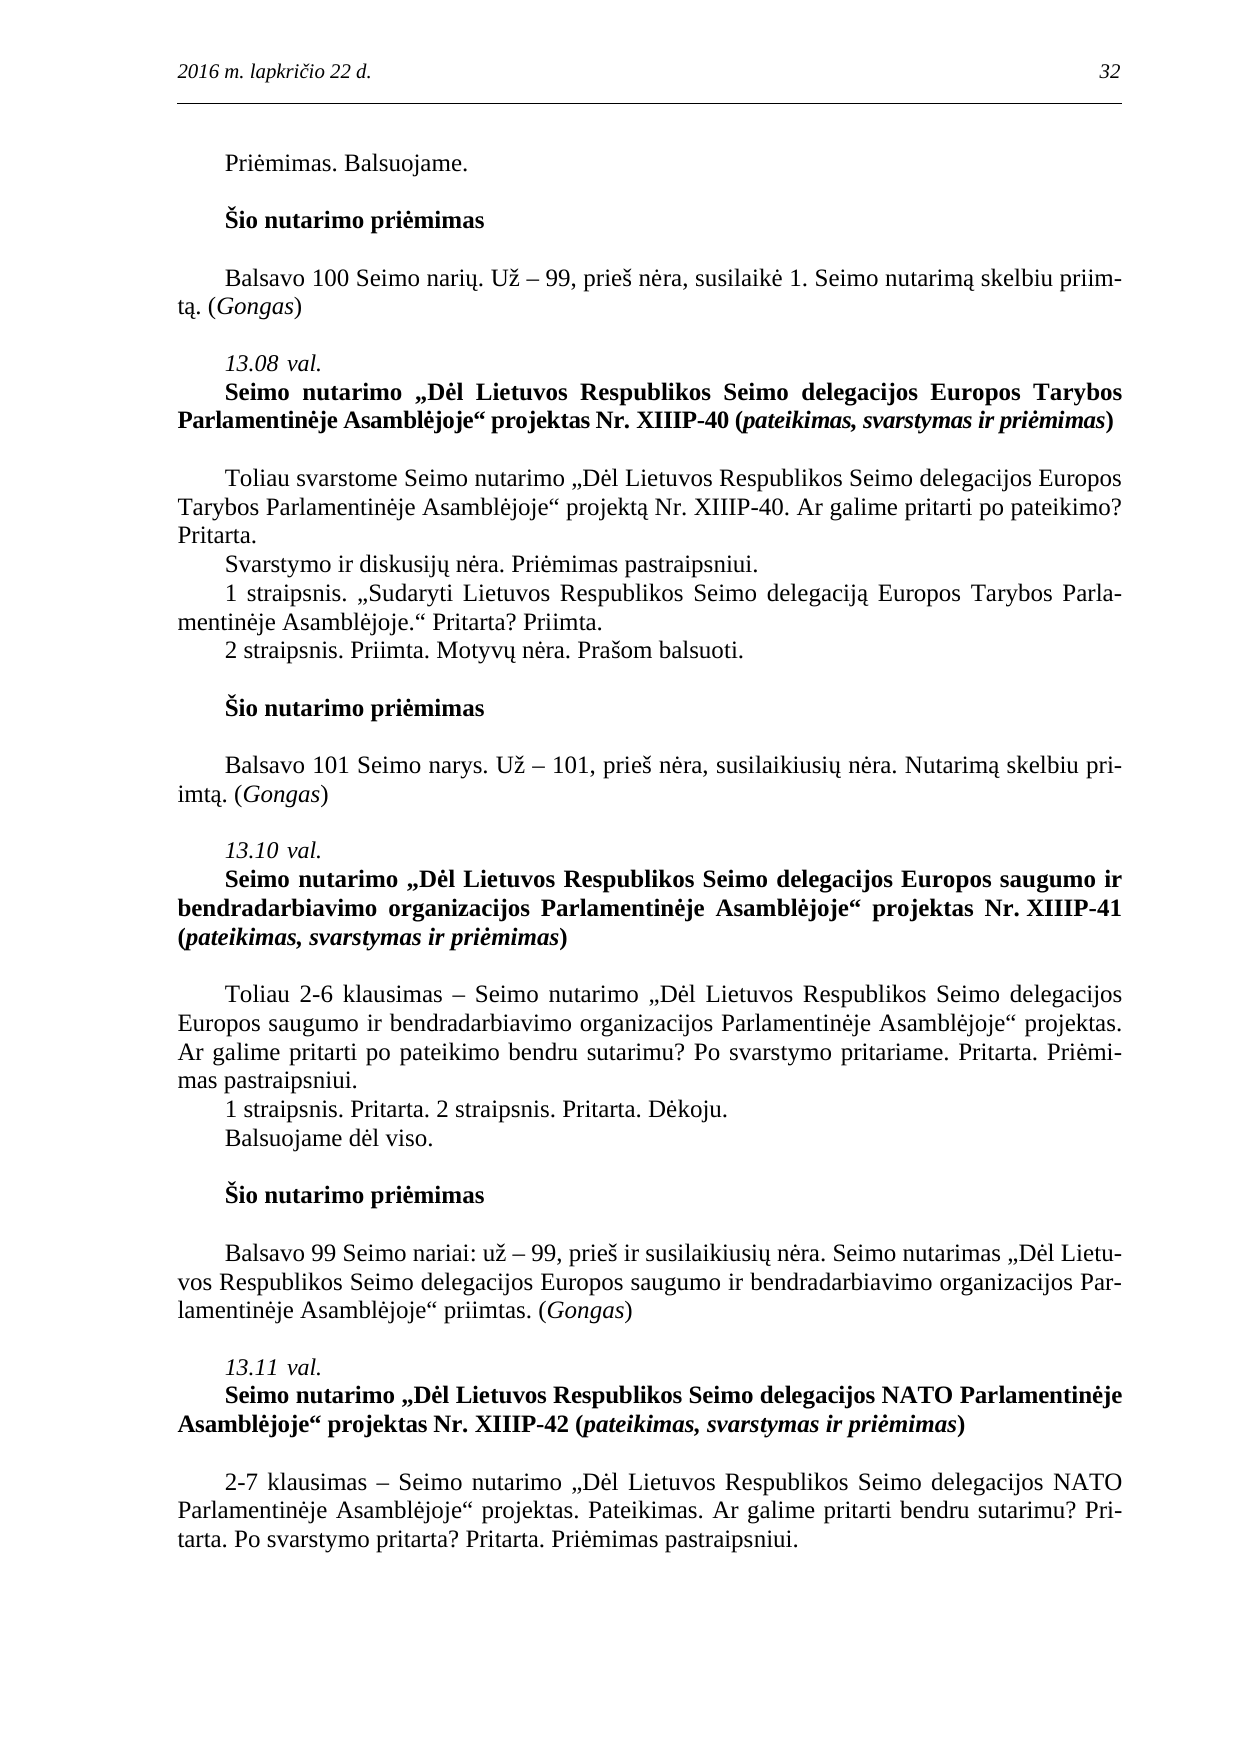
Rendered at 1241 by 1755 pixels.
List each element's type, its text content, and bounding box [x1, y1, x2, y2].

text 1 straips­nis. „Su­da­ry­ti Lie­tu­vos Res­pub­li­kos Sei­mo de­le­ga­ci­ją Eu­ro­pos Ta­ry­bos Par­la­men­ti­nė­je Asam­blė­jo­je.“ Pri­tar­ta? Pri­im­ta. [177, 578, 1122, 635]
text Bal­sa­vo 100 Sei­mo na­rių. Už – 99, prieš nė­ra, su­si­lai­kė 1. Sei­mo nu­ta­ri­mą skel­biu pri­im­tą. (Gon­gas) [177, 263, 1122, 320]
text Sei­mo nu­ta­ri­mo „Dėl Lie­tu­vos Res­pub­li­kos Sei­mo de­le­ga­ci­jos NATO Par­la­men­ti­nė­je Asam­blė­jo­je“ pro­jek­tas Nr. XIIIP-42 (pa­tei­ki­mas, svars­ty­mas ir pri­ėmi­mas) [177, 1381, 1122, 1438]
text Bal­suo­ja­me dėl vi­so. [177, 1123, 1122, 1152]
text 2 straips­nis. Pri­im­ta. Mo­ty­vų nė­ra. Pra­šom bal­suo­ti. [177, 635, 1122, 664]
text 13.08 val. [224, 349, 1122, 377]
text 1 straips­nis. Pri­tar­ta. 2 straips­nis. Pri­tar­ta. Dė­ko­ju. [177, 1094, 1122, 1123]
text Bal­sa­vo 101 Sei­mo na­rys. Už – 101, prieš nė­ra, su­si­lai­kiu­sių nė­ra. Nu­ta­ri­mą skel­biu pri­im­tą. (Gon­gas) [177, 750, 1122, 808]
text Pri­ėmi­mas. Bal­suo­ja­me. [177, 148, 1122, 176]
text Sei­mo nu­ta­ri­mo „Dėl Lie­tu­vos Res­pub­li­kos Sei­mo de­le­ga­ci­jos Eu­ro­pos Ta­ry­bos Par­la­men­ti­nė­je Asam­blė­jo­je“ pro­jek­tas Nr. XIIIP-40 (pa­tei­ki­mas, svars­ty­mas ir pri­ėmi­mas) [177, 377, 1122, 434]
text 13.11 val. [224, 1353, 1122, 1381]
text To­liau 2-6 klau­si­mas – Sei­mo nu­ta­ri­mo „Dėl Lie­tu­vos Res­pub­li­kos Sei­mo de­le­ga­ci­jos Eu­ro­pos sau­gu­mo ir ben­dra­dar­bia­vi­mo or­ga­ni­za­ci­jos Par­la­men­ti­nė­je Asam­blė­jo­je“ pro­jek­tas. Ar ga­li­me pri­tar­ti po pa­tei­ki­mo ben­dru su­ta­ri­mu? Po svars­ty­mo pri­ta­ria­me. Pri­tar­ta. Pri­ėmi­mas pa­straips­niui. [177, 979, 1122, 1094]
text 13.10 val. [224, 837, 1122, 864]
text Svars­ty­mo ir dis­ku­si­jų nė­ra. Pri­ėmi­mas pa­straips­niui. [177, 549, 1122, 578]
text Bal­sa­vo 99 Sei­mo na­riai: už – 99, prieš ir su­si­lai­kiu­sių nė­ra. Sei­mo nu­ta­ri­mas „Dėl Lie­tu­vos Res­pub­li­kos Sei­mo de­le­ga­ci­jos Eu­ro­pos sau­gu­mo ir ben­dra­dar­bia­vi­mo or­ga­ni­za­ci­jos Par­la­men­ti­nė­je Asam­blė­jo­je“ pri­im­tas. (Gon­gas) [177, 1238, 1122, 1324]
text Šio nu­ta­ri­mo pri­ėmi­mas [177, 1180, 1122, 1209]
text To­liau svars­to­me Sei­mo nu­ta­ri­mo „Dėl Lie­tu­vos Res­pub­li­kos Sei­mo de­le­ga­ci­jos Eu­ro­pos Ta­ry­bos Par­la­men­ti­nė­je Asam­blė­jo­je“ pro­jek­tą Nr. XIIIP-40. Ar ga­li­me pri­tar­ti po pa­tei­ki­mo? Pri­tar­ta. [177, 463, 1122, 549]
text 2-7 klau­si­mas – Sei­mo nu­ta­ri­mo „Dėl Lie­tu­vos Res­pub­li­kos Sei­mo de­le­ga­ci­jos NATO Par­la­men­ti­nė­je Asam­blė­jo­je“ pro­jek­tas. Pa­tei­ki­mas. Ar ga­li­me pri­tar­ti ben­dru su­ta­ri­mu? Pri­tar­ta. Po svars­ty­mo pri­tar­ta? Pri­tar­ta. Pri­ėmi­mas pa­straips­niui. [177, 1467, 1122, 1553]
text Sei­mo nu­ta­ri­mo „Dėl Lie­tu­vos Res­pub­li­kos Sei­mo de­le­ga­ci­jos Eu­ro­pos sau­gu­mo ir ben­dra­dar­bia­vi­mo or­ga­ni­za­ci­jos Par­la­men­ti­nė­je Asam­blė­jo­je“ pro­jek­tas Nr. XIIIP-41 (pa­tei­ki­mas, svars­ty­mas ir pri­ėmi­mas) [177, 864, 1122, 950]
text Šio nu­ta­ri­mo pri­ėmi­mas [177, 205, 1122, 234]
text Šio nu­ta­ri­mo pri­ėmi­mas [177, 693, 1122, 722]
